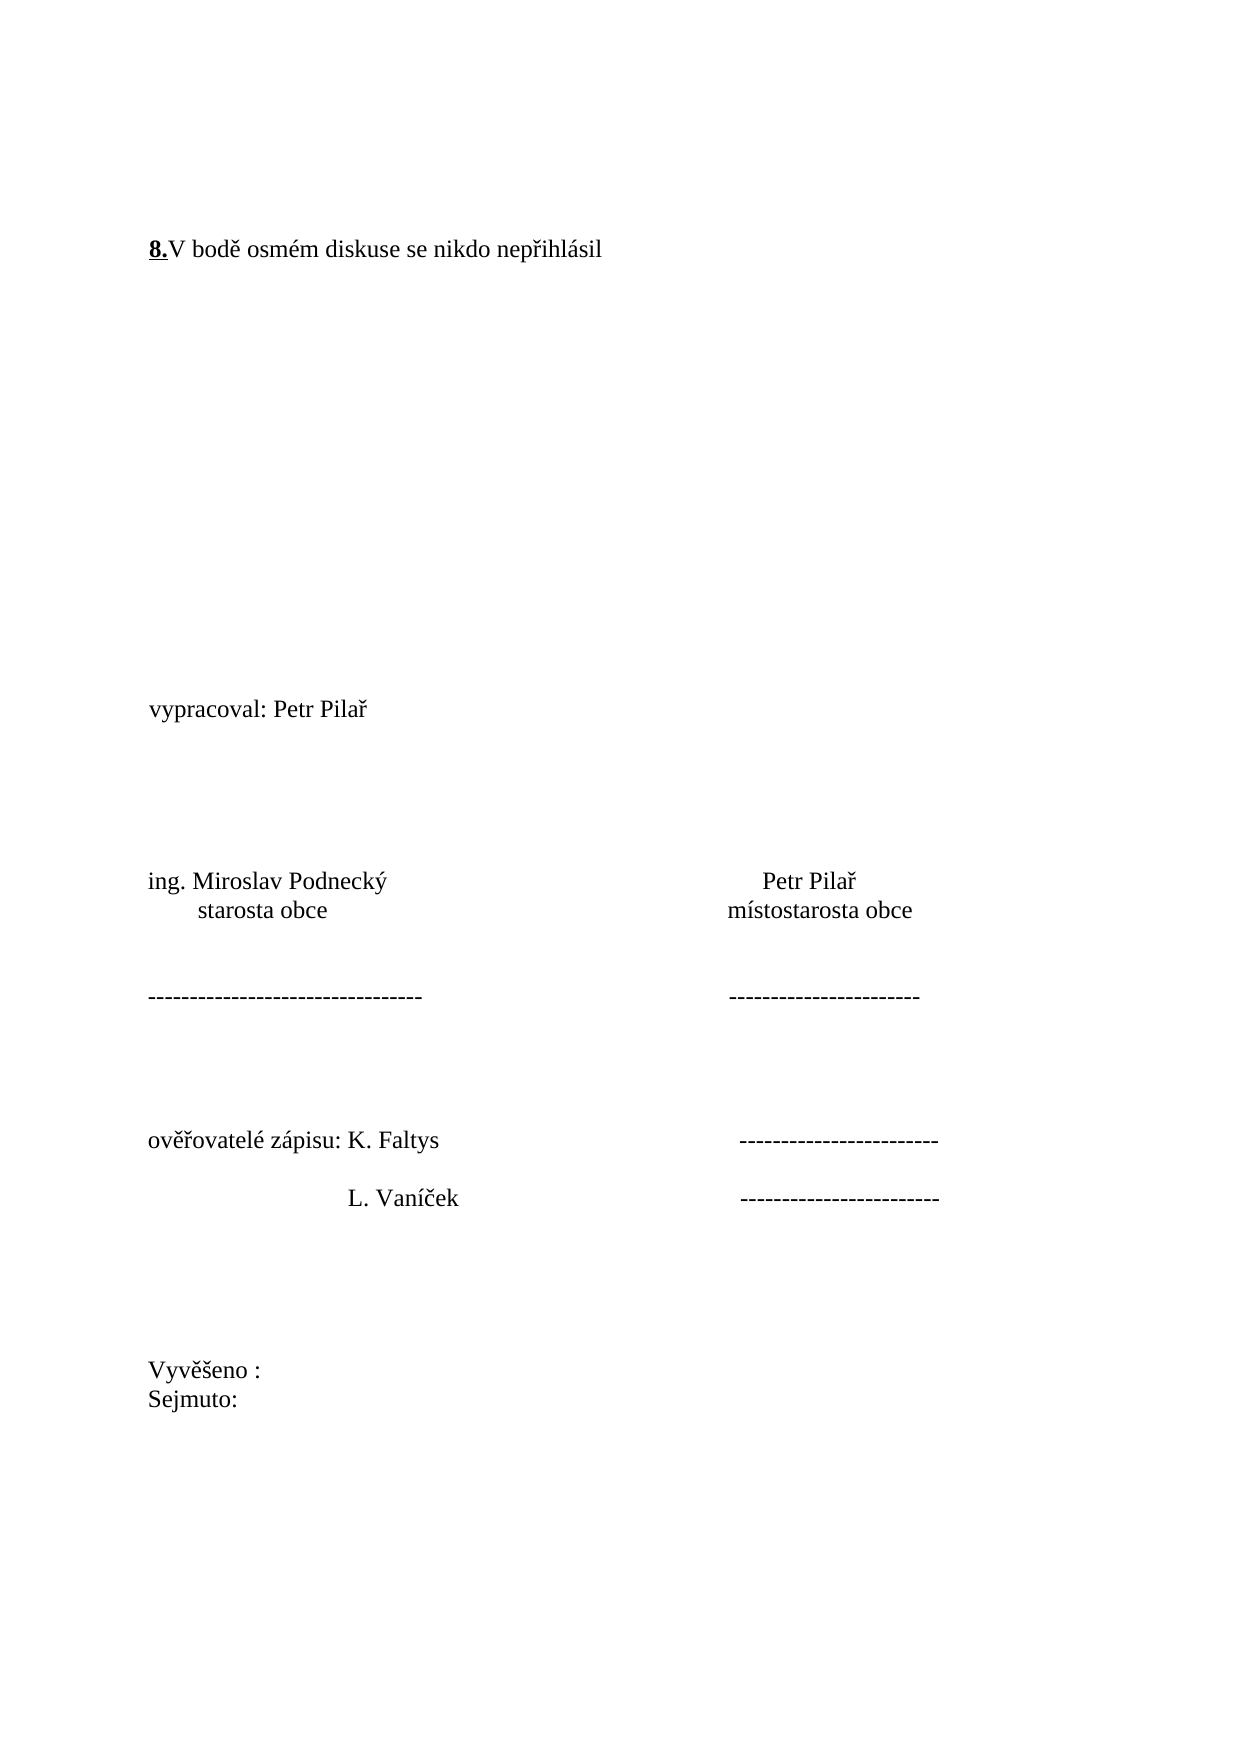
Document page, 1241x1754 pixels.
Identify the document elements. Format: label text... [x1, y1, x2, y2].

text ing. Miroslav Podnecký Petr Pilař [148, 866, 1093, 895]
text 8.V bodě osmém diskuse se nikdo nepřihlásil [149, 234, 1093, 263]
text vypracoval: Petr Pilař [149, 694, 1093, 723]
text --------------------------------- ----------------------- [148, 981, 1093, 1010]
text ověřovatelé zápisu: K. Faltys ------------------------ [148, 1125, 1093, 1154]
text Sejmuto: [148, 1384, 1093, 1413]
text L. Vaníček ------------------------ [148, 1183, 1093, 1211]
text starosta obce místostarosta obce [148, 895, 1093, 924]
text Vyvěšeno : [148, 1355, 1093, 1384]
